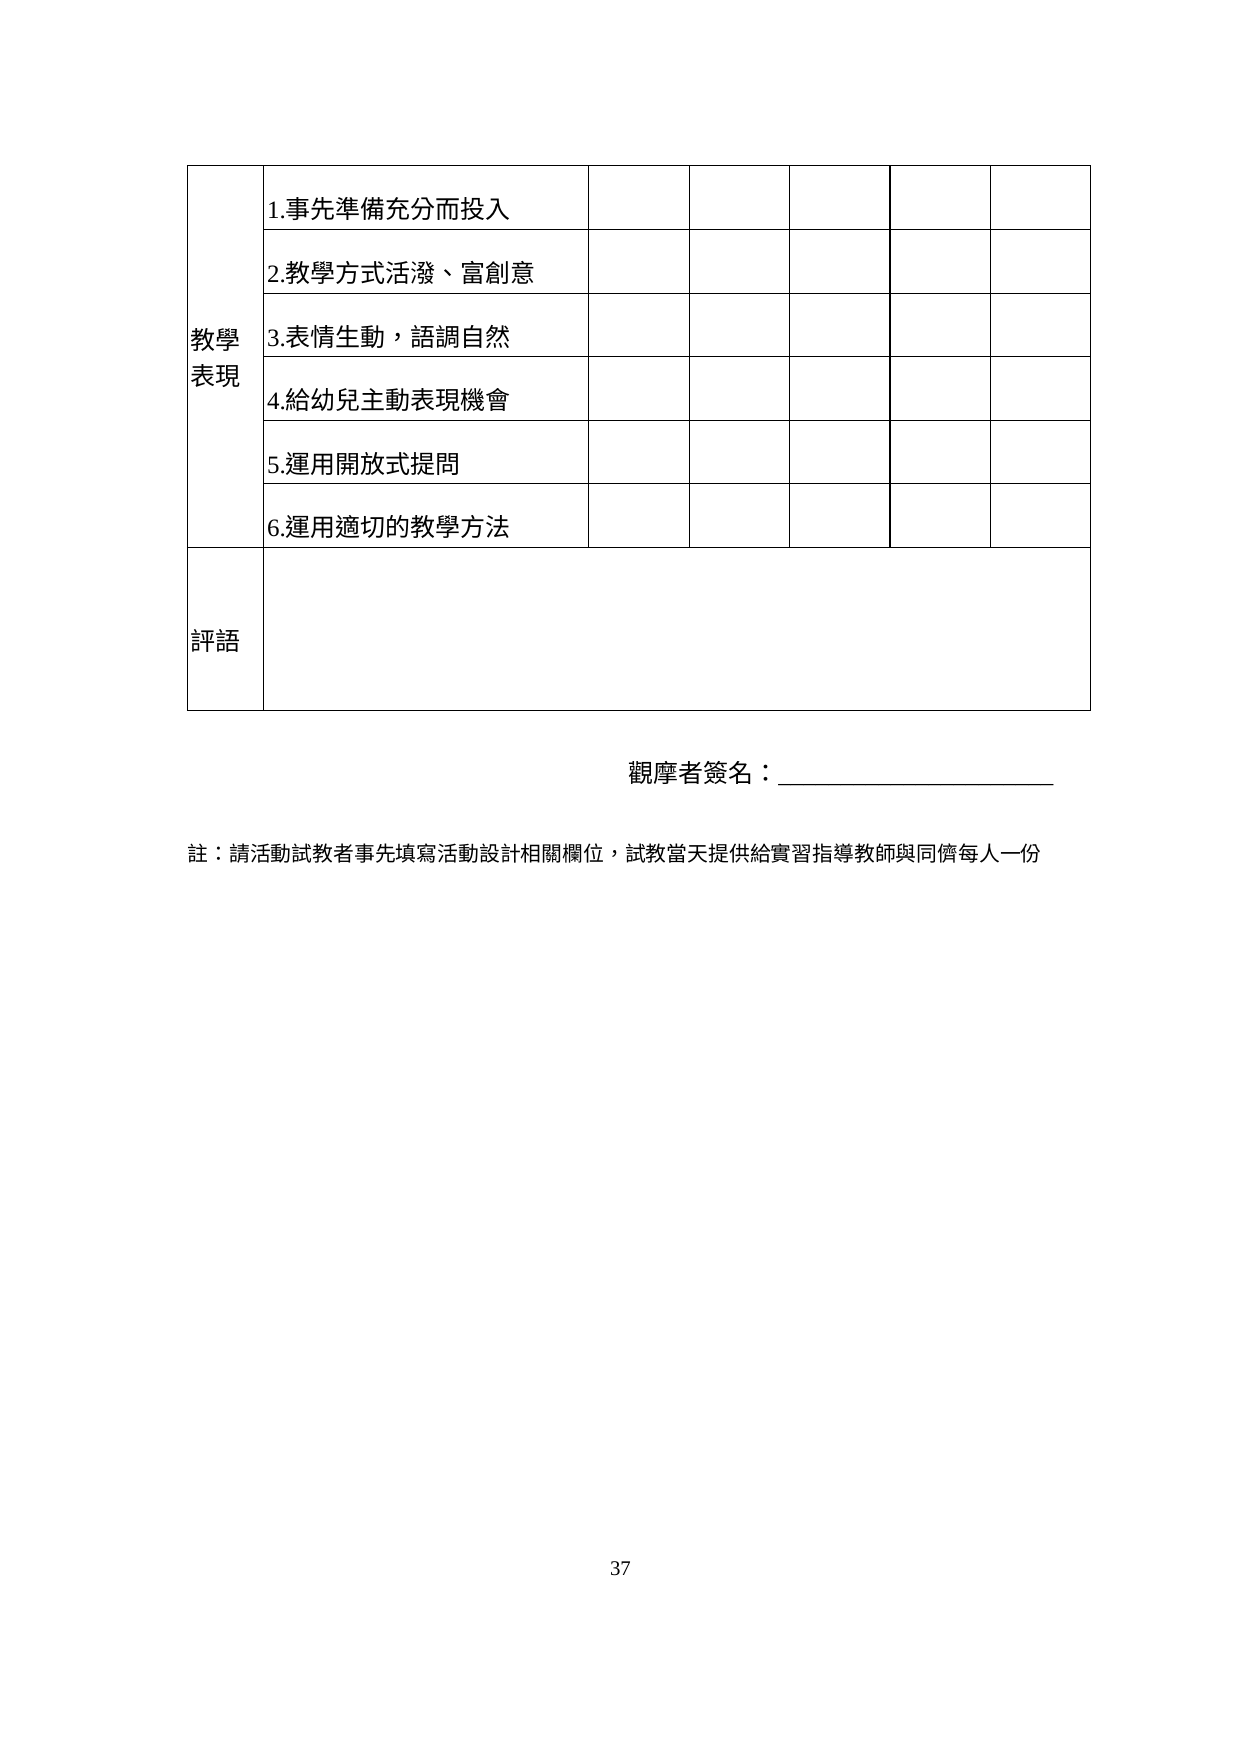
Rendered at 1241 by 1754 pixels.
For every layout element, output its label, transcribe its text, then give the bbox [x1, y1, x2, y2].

table_cell 評語 [188, 548, 263, 710]
table_cell [891, 484, 990, 547]
table_cell [690, 294, 789, 356]
table_cell 2.教學方式活潑、富創意 [264, 230, 588, 292]
table_cell [690, 421, 789, 483]
table_cell [690, 166, 789, 229]
table_cell [991, 421, 1090, 483]
table_cell 5.運用開放式提問 [264, 421, 588, 483]
table_cell 1.事先準備充分而投入 [264, 166, 588, 229]
table_cell [589, 421, 689, 483]
table_cell [991, 230, 1090, 292]
table_cell [690, 357, 789, 419]
table_cell [891, 421, 990, 483]
table_cell [891, 357, 990, 419]
table_cell 教學表現 [188, 166, 263, 547]
table_cell [790, 166, 889, 229]
table_cell [790, 357, 889, 419]
table_cell [589, 166, 689, 229]
table_cell [891, 294, 990, 356]
table_cell [991, 484, 1090, 547]
table_cell [690, 230, 789, 292]
table_cell [589, 230, 689, 292]
table_cell [264, 548, 1090, 710]
text 註：請活動試教者事先填寫活動設計相關欄位，試教當天提供給實習指導教師與同儕每人一份 [187, 811, 1053, 873]
table_cell [991, 357, 1090, 419]
table_cell [891, 230, 990, 292]
table_cell 4.給幼兒主動表現機會 [264, 357, 588, 419]
text 觀摩者簽名：______________________ [187, 730, 1053, 792]
table_cell [589, 357, 689, 419]
table_cell [790, 484, 889, 547]
table_cell [589, 484, 689, 547]
table_cell [790, 294, 889, 356]
table_cell [790, 230, 889, 292]
table_cell [991, 166, 1090, 229]
table_cell 3.表情生動，語調自然 [264, 294, 588, 356]
table_cell [790, 421, 889, 483]
table_cell 6.運用適切的教學方法 [264, 484, 588, 547]
table_cell [991, 294, 1090, 356]
table_cell [690, 484, 789, 547]
table_cell [891, 166, 990, 229]
table_cell [589, 294, 689, 356]
